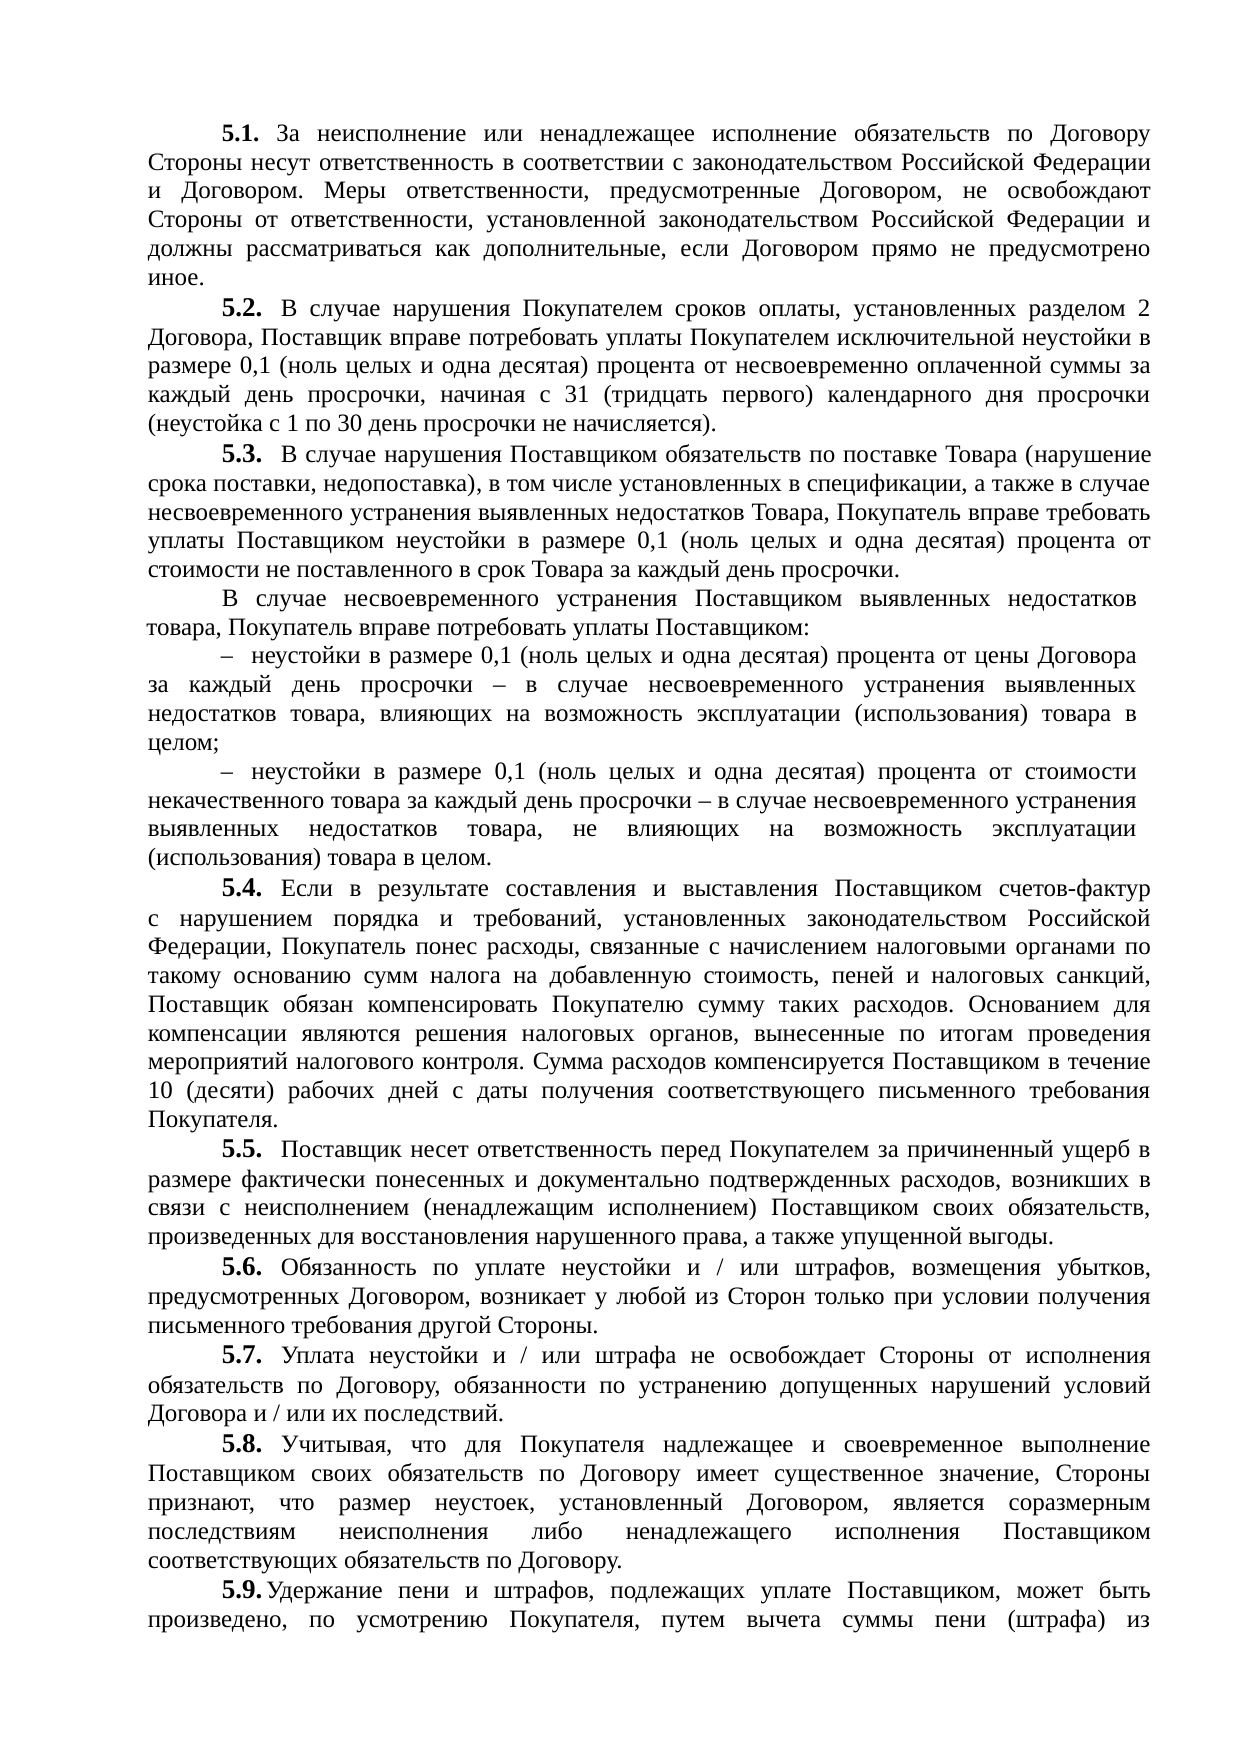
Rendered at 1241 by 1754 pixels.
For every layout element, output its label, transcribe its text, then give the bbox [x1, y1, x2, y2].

list В случае нарушения Поставщиком обязательств по поставке Товара (нарушение срока поставки, недопоставка), в том числе установленных в спецификации, а также в случае несвоевременного устранения выявленных недостатков Товара, Покупатель вправе требовать уплаты Поставщиком неустойки в размере 0,1 (ноль целых и одна десятая) процента от стоимости не поставленного в срок Товара за каждый день просрочки. [148, 437, 1152, 583]
list Обязанность по уплате неустойки и / или штрафов, возмещения убытков, предусмотренных Договором, возникает у любой из Сторон только при условии получения письменного требования другой Стороны. [148, 1250, 1152, 1339]
text 5.1. За неисполнение или ненадлежащее исполнение обязательств по Договору Стороны несут ответственность в соответствии с законодательством Российской Федерации и Договором. Меры ответственности, предусмотренные Договором, не освобождают Стороны от ответственности, установленной законодательством Российской Федерации и должны рассматриваться как дополнительные, если Договором прямо не предусмотрено иное. [148, 118, 1152, 291]
text В случае несвоевременного устранения Поставщиком выявленных недостатков товара, Покупатель вправе потребовать уплаты Поставщиком: [146, 583, 1137, 640]
list В случае нарушения Покупателем сроков оплаты, установленных разделом 2 Договора, Поставщик вправе потребовать уплаты Покупателем исключительной неустойки в размере 0,1 (ноль целых и одна десятая) процента от несвоевременно оплаченной суммы за каждый день просрочки, начиная с 31 (тридцать первого) календарного дня просрочки (неустойка с 1 по 30 день просрочки не начисляется). [148, 291, 1152, 437]
list Учитывая, что для Покупателя надлежащее и своевременное выполнение Поставщиком своих обязательств по Договору имеет существенное значение, Стороны признают, что размер неустоек, установленный Договором, является соразмерным последствиям неисполнения либо ненадлежащего исполнения Поставщиком соответствующих обязательств по Договору. [148, 1427, 1152, 1573]
list неустойки в размере 0,1 (ноль целых и одна десятая) процента от цены Договора за каждый день просрочки – в случае несвоевременного устранения выявленных недостатков товара, влияющих на возможность эксплуатации (использования) товара в целом; [148, 640, 1137, 755]
list Удержание пени и штрафов, подлежащих уплате Поставщиком, может быть произведено, по усмотрению Покупателя, путем вычета суммы пени (штрафа) из [148, 1573, 1152, 1633]
list Поставщик несет ответственность перед Покупателем за причиненный ущерб в размере фактически понесенных и документально подтвержденных расходов, возникших в связи с неисполнением (ненадлежащим исполнением) Поставщиком своих обязательств, произведенных для восстановления нарушенного права, а также упущенной выгоды. [148, 1133, 1152, 1250]
list Если в результате составления и выставления Поставщиком счетов-фактур с нарушением порядка и требований, установленных законодательством Российской Федерации, Покупатель понес расходы, связанные с начислением налоговыми органами по такому основанию сумм налога на добавленную стоимость, пеней и налоговых санкций, Поставщик обязан компенсировать Покупателю сумму таких расходов. Основанием для компенсации являются решения налоговых органов, вынесенные по итогам проведения мероприятий налогового контроля. Сумма расходов компенсируется Поставщиком в течение 10 (десяти) рабочих дней с даты получения соответствующего письменного требования Покупателя. [148, 871, 1152, 1133]
list неустойки в размере 0,1 (ноль целых и одна десятая) процента от стоимости некачественного товара за каждый день просрочки – в случае несвоевременного устранения выявленных недостатков товара, не влияющих на возможность эксплуатации (использования) товара в целом. [148, 756, 1137, 871]
list Уплата неустойки и / или штрафа не освобождает Стороны от исполнения обязательств по Договору, обязанности по устранению допущенных нарушений условий Договора и / или их последствий. [148, 1339, 1152, 1427]
